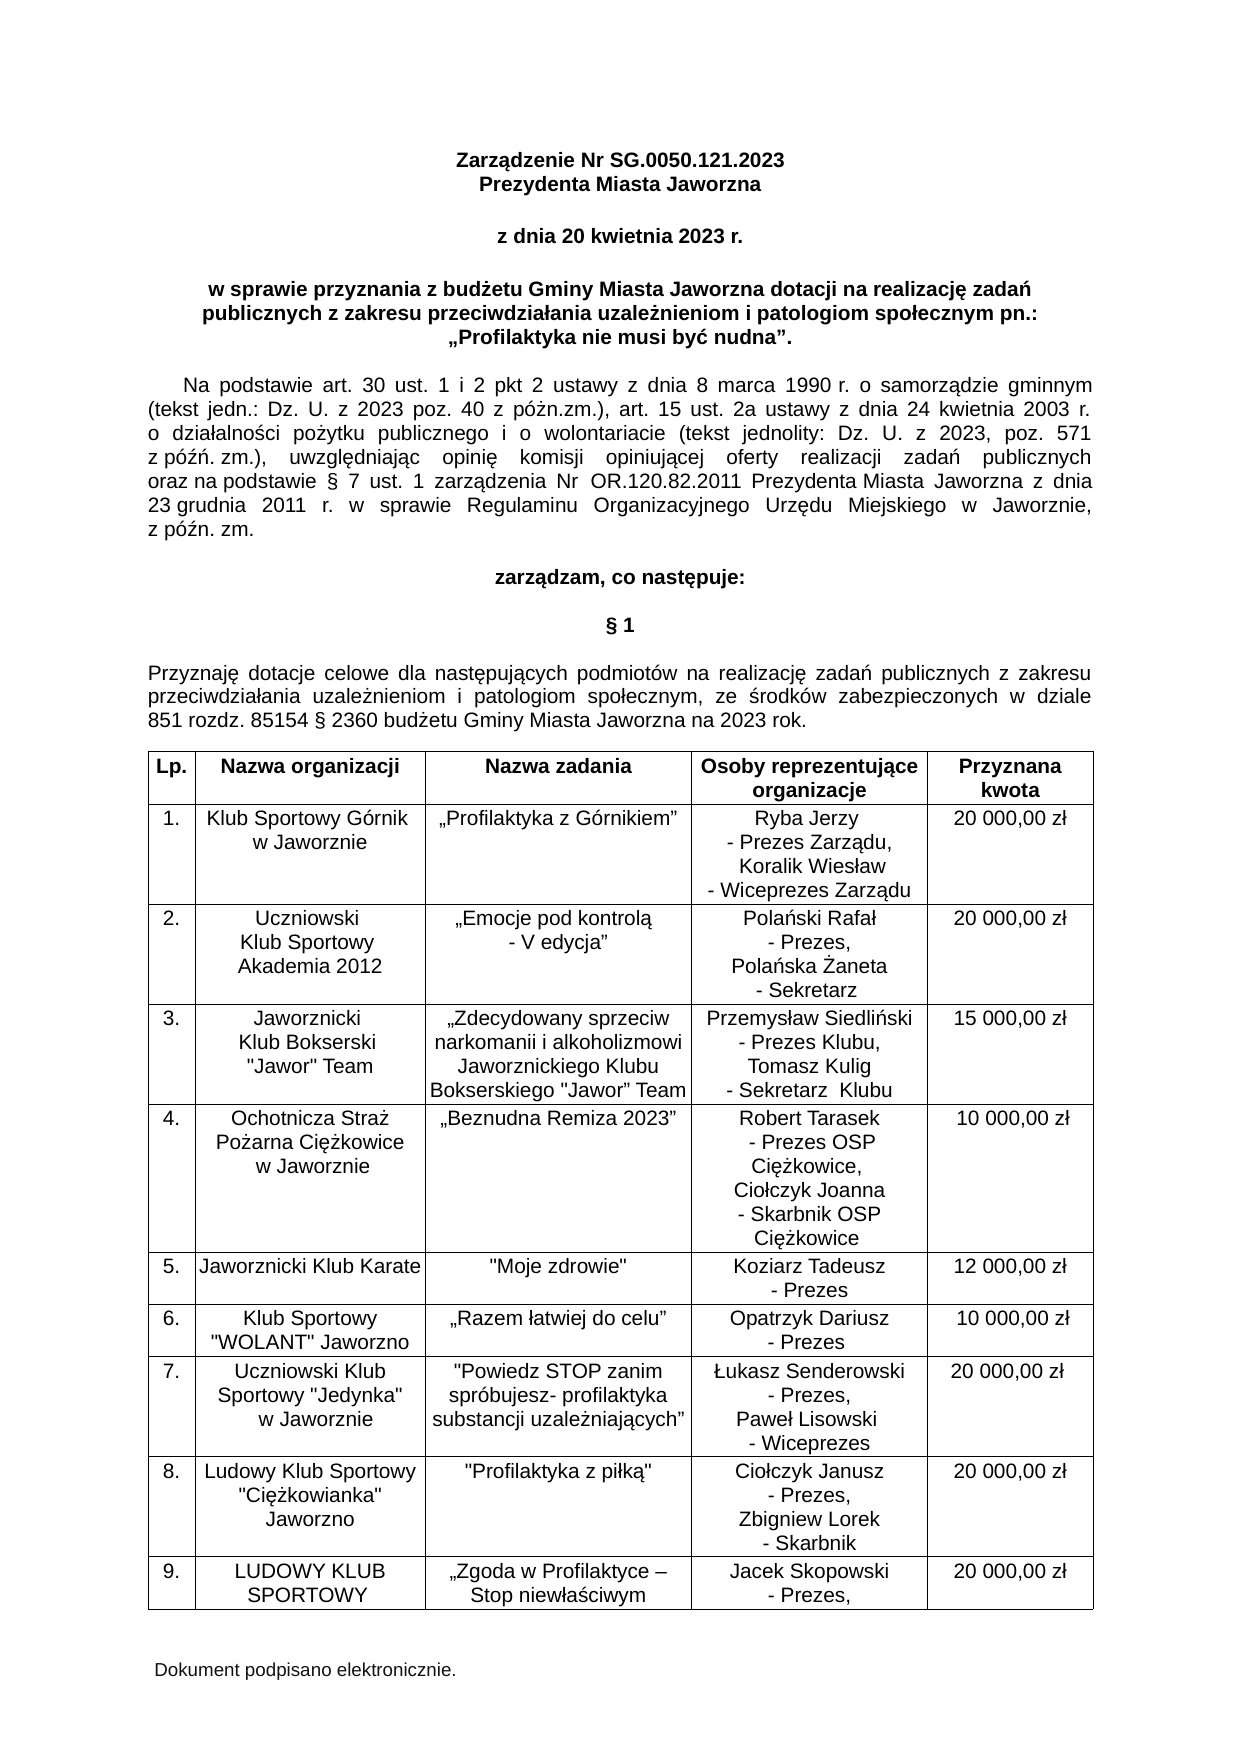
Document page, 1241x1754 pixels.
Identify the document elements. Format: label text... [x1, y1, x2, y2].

table_cell 8. [149, 1457, 195, 1556]
table_cell Uczniowski Klub Sportowy Akademia 2012 [196, 905, 425, 1004]
table_cell "Powiedz STOP zanim spróbujesz- profilaktyka substancji uzależniających” [426, 1357, 691, 1456]
table_cell „Zdecydowany sprzeciw narkomanii i alkoholizmowi Jaworznickiego Klubu Bokserskiego "Jawor” Team [426, 1005, 691, 1104]
table_cell Ryba Jerzy - Prezes Zarządu, Koralik Wiesław - Wiceprezes Zarządu [692, 805, 927, 904]
table_cell „Profilaktyka z Górnikiem” [426, 805, 691, 904]
text § 1 [148, 612, 1093, 636]
table_cell 20 000,00 zł [928, 1357, 1093, 1456]
table_cell „Emocje pod kontrolą - V edycja” [426, 905, 691, 1004]
table_header Nazwa zadania [426, 752, 691, 803]
table_cell Łukasz Senderowski - Prezes, Paweł Lisowski - Wiceprezes [692, 1357, 927, 1456]
table_header Przyznana kwota [928, 752, 1093, 803]
table_cell Klub Sportowy Górnik w Jaworznie [196, 805, 425, 904]
table_cell Jaworznicki Klub Karate [196, 1253, 425, 1304]
table_cell „Beznudna Remiza 2023” [426, 1105, 691, 1252]
table_cell 20 000,00 zł [928, 1457, 1093, 1556]
table_cell Jacek Skopowski - Prezes, [692, 1557, 927, 1609]
table_cell Polański Rafał - Prezes, Polańska Żaneta - Sekretarz [692, 905, 927, 1004]
table_cell 7. [149, 1357, 195, 1456]
table_cell 10 000,00 zł [928, 1305, 1093, 1356]
table_cell 20 000,00 zł [928, 1557, 1093, 1609]
table_header Lp. [149, 752, 195, 803]
table_cell Ochotnicza Straż Pożarna Ciężkowice w Jaworznie [196, 1105, 425, 1252]
table_cell 10 000,00 zł [928, 1105, 1093, 1252]
text Prezydenta Miasta Jaworzna [148, 172, 1093, 196]
text Na podstawie art. 30 ust. 1 i 2 pkt 2 ustawy z dnia 8 marca 1990 r. o samorządzie gminnym (tekst jedn.: Dz. U. z 2023 poz. 40 z póżn.zm.), art. 15 ust. 2a ustawy z dnia 24 kwietnia 2003 r. o działalności pożytku publicznego i o wolontariacie (tekst jednolity: Dz. U. z 2023, poz. 571 z późń. zm.), uwzględniając opinię komisji opiniującej oferty realizacji zadań publicznych oraz na podstawie § 7 ust. 1 zarządzenia Nr OR.120.82.2011 Prezydenta Miasta Jaworzna z dnia 23 grudnia 2011 r. w sprawie Regulaminu Organizacyjnego Urzędu Miejskiego w Jaworznie, z późn. zm. [148, 373, 1093, 541]
table_cell 5. [149, 1253, 195, 1304]
text w sprawie przyznania z budżetu Gminy Miasta Jaworzna dotacji na realizację zadań publicznych z zakresu przeciwdziałania uzależnieniom i patologiom społecznym pn.: „Profilaktyka nie musi być nudna”. [148, 277, 1093, 349]
table_cell 1. [149, 805, 195, 904]
table_cell 12 000,00 zł [928, 1253, 1093, 1304]
table_cell Uczniowski Klub Sportowy "Jedynka" w Jaworznie [196, 1357, 425, 1456]
table_cell 4. [149, 1105, 195, 1252]
table_cell 2. [149, 905, 195, 1004]
table_cell 6. [149, 1305, 195, 1356]
table_cell 9. [149, 1557, 195, 1609]
text Przyznaję dotacje celowe dla następujących podmiotów na realizację zadań publicznych z zakresu przeciwdziałania uzależnieniom i patologiom społecznym, ze środków zabezpieczonych w dziale 851 rozdz. 85154 § 2360 budżetu Gminy Miasta Jaworzna na 2023 rok. [148, 660, 1093, 732]
table_cell Ciołczyk Janusz - Prezes, Zbigniew Lorek - Skarbnik [692, 1457, 927, 1556]
table_cell "Profilaktyka z piłką" [426, 1457, 691, 1556]
table_cell Klub Sportowy "WOLANT" Jaworzno [196, 1305, 425, 1356]
table_header Osoby reprezentujące organizacje [692, 752, 927, 803]
table_cell 3. [149, 1005, 195, 1104]
table_cell „Razem łatwiej do celu” [426, 1305, 691, 1356]
table_header Nazwa organizacji [196, 752, 425, 803]
table_cell Robert Tarasek - Prezes OSP Ciężkowice, Ciołczyk Joanna - Skarbnik OSP Ciężkowice [692, 1105, 927, 1252]
text zarządzam, co następuje: [148, 564, 1093, 588]
table_cell Jaworznicki Klub Bokserski "Jawor" Team [196, 1005, 425, 1104]
table_cell 15 000,00 zł [928, 1005, 1093, 1104]
table_cell „Zgoda w Profilaktyce – Stop niewłaściwym [426, 1557, 691, 1609]
table_cell Przemysław Siedliński - Prezes Klubu, Tomasz Kulig - Sekretarz Klubu [692, 1005, 927, 1104]
text Zarządzenie Nr SG.0050.121.2023 [148, 148, 1093, 172]
table_cell LUDOWY KLUB SPORTOWY [196, 1557, 425, 1609]
table_cell Koziarz Tadeusz - Prezes [692, 1253, 927, 1304]
table_cell "Moje zdrowie" [426, 1253, 691, 1304]
table_cell 20 000,00 zł [928, 905, 1093, 1004]
table_cell Ludowy Klub Sportowy "Ciężkowianka" Jaworzno [196, 1457, 425, 1556]
text z dnia 20 kwietnia 2023 r. [148, 224, 1093, 248]
table_cell 20 000,00 zł [928, 805, 1093, 904]
table_cell Opatrzyk Dariusz - Prezes [692, 1305, 927, 1356]
